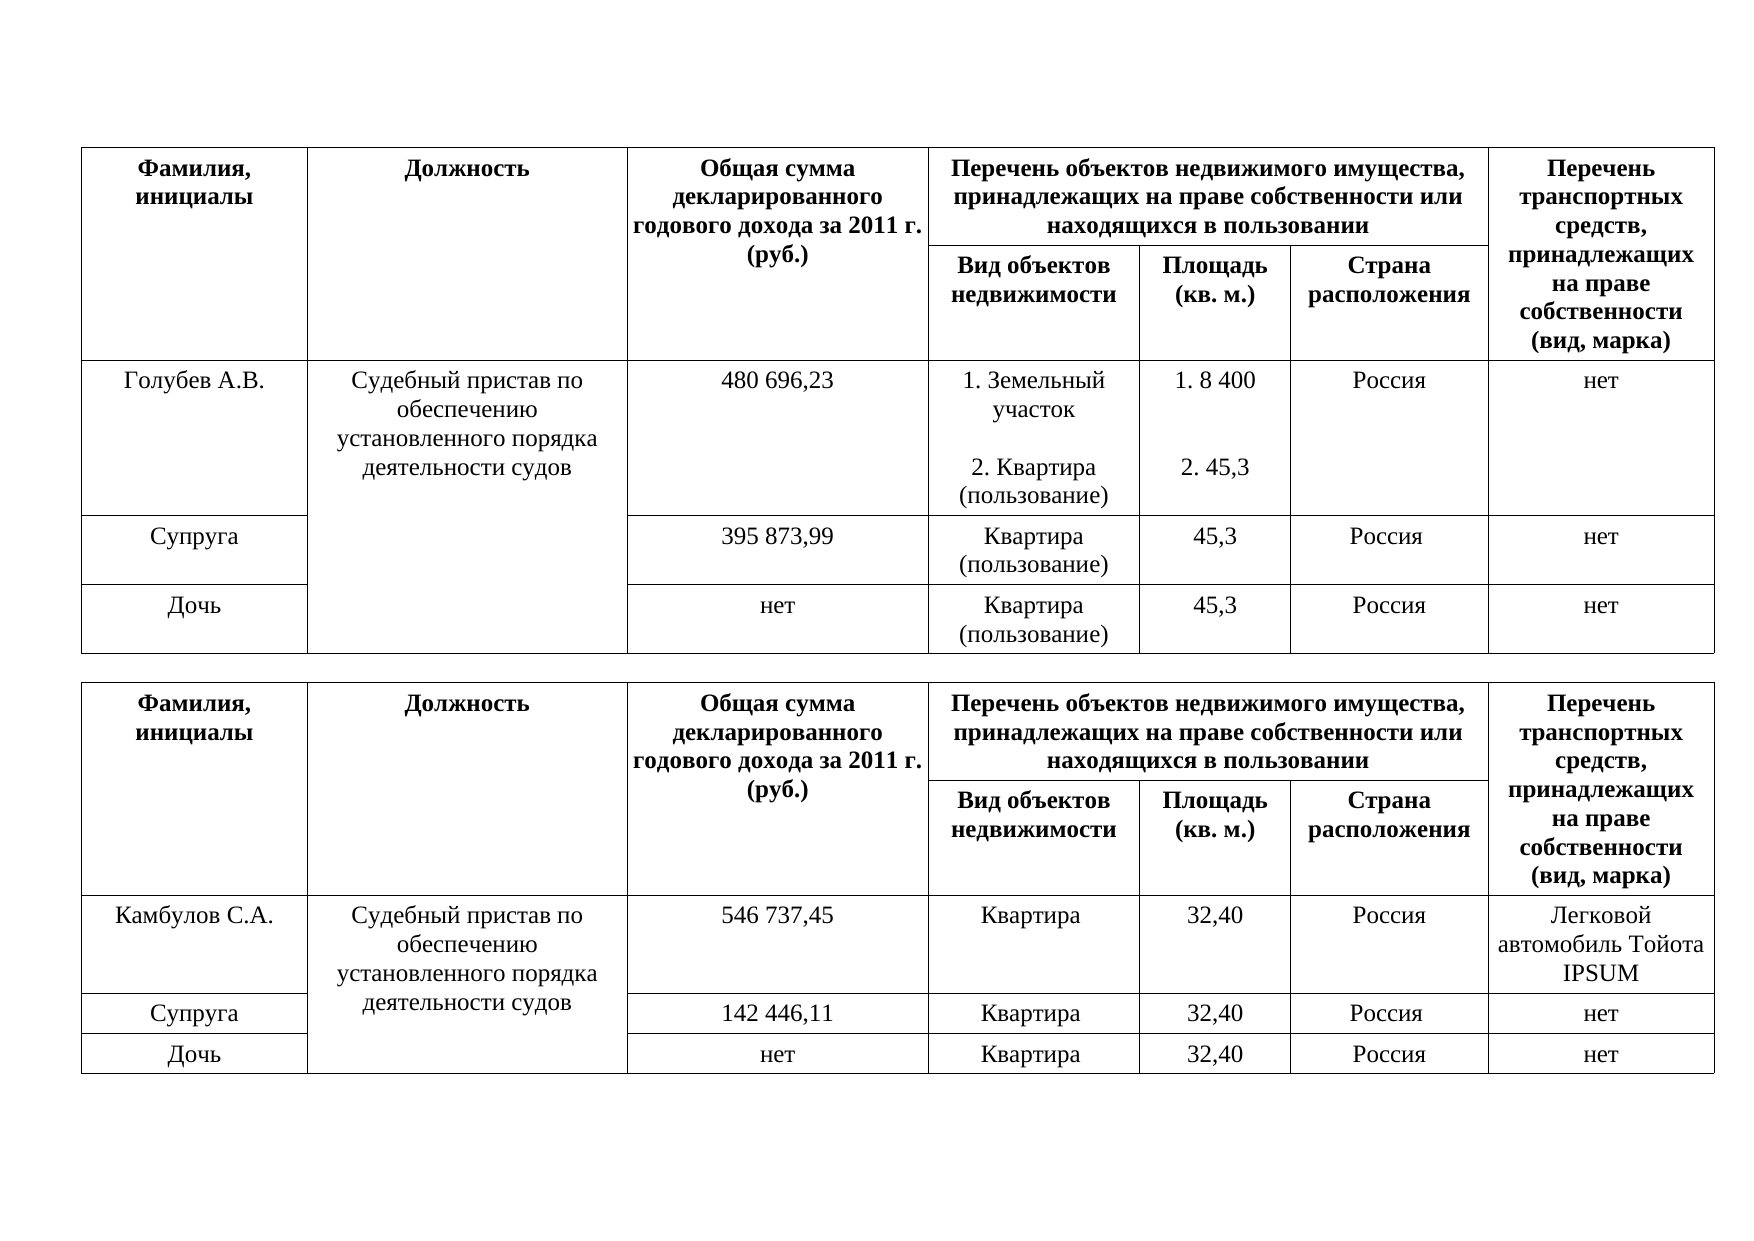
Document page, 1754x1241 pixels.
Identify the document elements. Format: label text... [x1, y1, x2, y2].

table_cell Камбулов С.А. [82, 896, 307, 993]
table_cell 32,40 [1140, 896, 1290, 993]
table_cell Площадь (кв. м.) [1140, 246, 1290, 360]
table_header Общая сумма декларированного годового дохода за 2011 г. (руб.) [628, 683, 928, 895]
table_cell Судебный пристав по обеспечению установленного порядка деятельности судов [308, 896, 627, 1073]
table_cell Легковой автомобиль Тойота IPSUM [1489, 896, 1714, 993]
table_cell Россия [1291, 896, 1488, 993]
table_cell 32,40 [1140, 1034, 1290, 1073]
table_cell Квартира [929, 896, 1139, 993]
table_header Перечень транспортных средств, принадлежащих на праве собственности (вид, марка) [1489, 148, 1714, 360]
table_cell 45,3 [1140, 585, 1290, 653]
table_header Общая сумма декларированного годового дохода за 2011 г. (руб.) [628, 148, 928, 360]
table_header Фамилия, инициалы [82, 683, 307, 895]
table_cell Страна расположения [1291, 246, 1488, 360]
table_header Фамилия, инициалы [82, 148, 307, 360]
table_cell Россия [1291, 361, 1488, 515]
table_cell Квартира (пользование) [929, 585, 1139, 653]
table_cell нет [1489, 1034, 1714, 1073]
table_cell Россия [1291, 994, 1488, 1033]
table_cell Россия [1291, 516, 1488, 584]
table_cell нет [1489, 516, 1714, 584]
table_header Перечень объектов недвижимого имущества, принадлежащих на праве собственности или находящихся в пользовании [929, 683, 1488, 780]
table_cell 45,3 [1140, 516, 1290, 584]
table_cell Судебный пристав по обеспечению установленного порядка деятельности судов [308, 361, 627, 653]
table_cell Дочь [82, 585, 307, 653]
table_cell Россия [1291, 1034, 1488, 1073]
table_header Должность [308, 148, 627, 360]
table_cell Квартира [929, 994, 1139, 1033]
table_cell Вид объектов недвижимости [929, 781, 1139, 895]
table_cell Страна расположения [1291, 781, 1488, 895]
table_cell 1. 8 400 2. 45,3 [1140, 361, 1290, 515]
table_cell Вид объектов недвижимости [929, 246, 1139, 360]
table_cell Площадь (кв. м.) [1140, 781, 1290, 895]
table_cell 480 696,23 [628, 361, 928, 515]
table_cell нет [1489, 994, 1714, 1033]
table_cell Россия [1291, 585, 1488, 653]
table_cell нет [628, 585, 928, 653]
table_cell Супруга [82, 994, 307, 1033]
table_cell Квартира [929, 1034, 1139, 1073]
table_cell 32,40 [1140, 994, 1290, 1033]
table_cell Квартира (пользование) [929, 516, 1139, 584]
table_cell 546 737,45 [628, 896, 928, 993]
table_cell Супруга [82, 516, 307, 584]
table_cell нет [628, 1034, 928, 1073]
table_cell Дочь [82, 1034, 307, 1073]
table_header Перечень объектов недвижимого имущества, принадлежащих на праве собственности или находящихся в пользовании [929, 148, 1488, 245]
table_header Перечень транспортных средств, принадлежащих на праве собственности (вид, марка) [1489, 683, 1714, 895]
table_cell нет [1489, 361, 1714, 515]
table_cell Голубев А.В. [82, 361, 307, 515]
table_cell 1. Земельный участок 2. Квартира (пользование) [929, 361, 1139, 515]
table_cell нет [1489, 585, 1714, 653]
table_cell 142 446,11 [628, 994, 928, 1033]
table_header Должность [308, 683, 627, 895]
table_cell 395 873,99 [628, 516, 928, 584]
